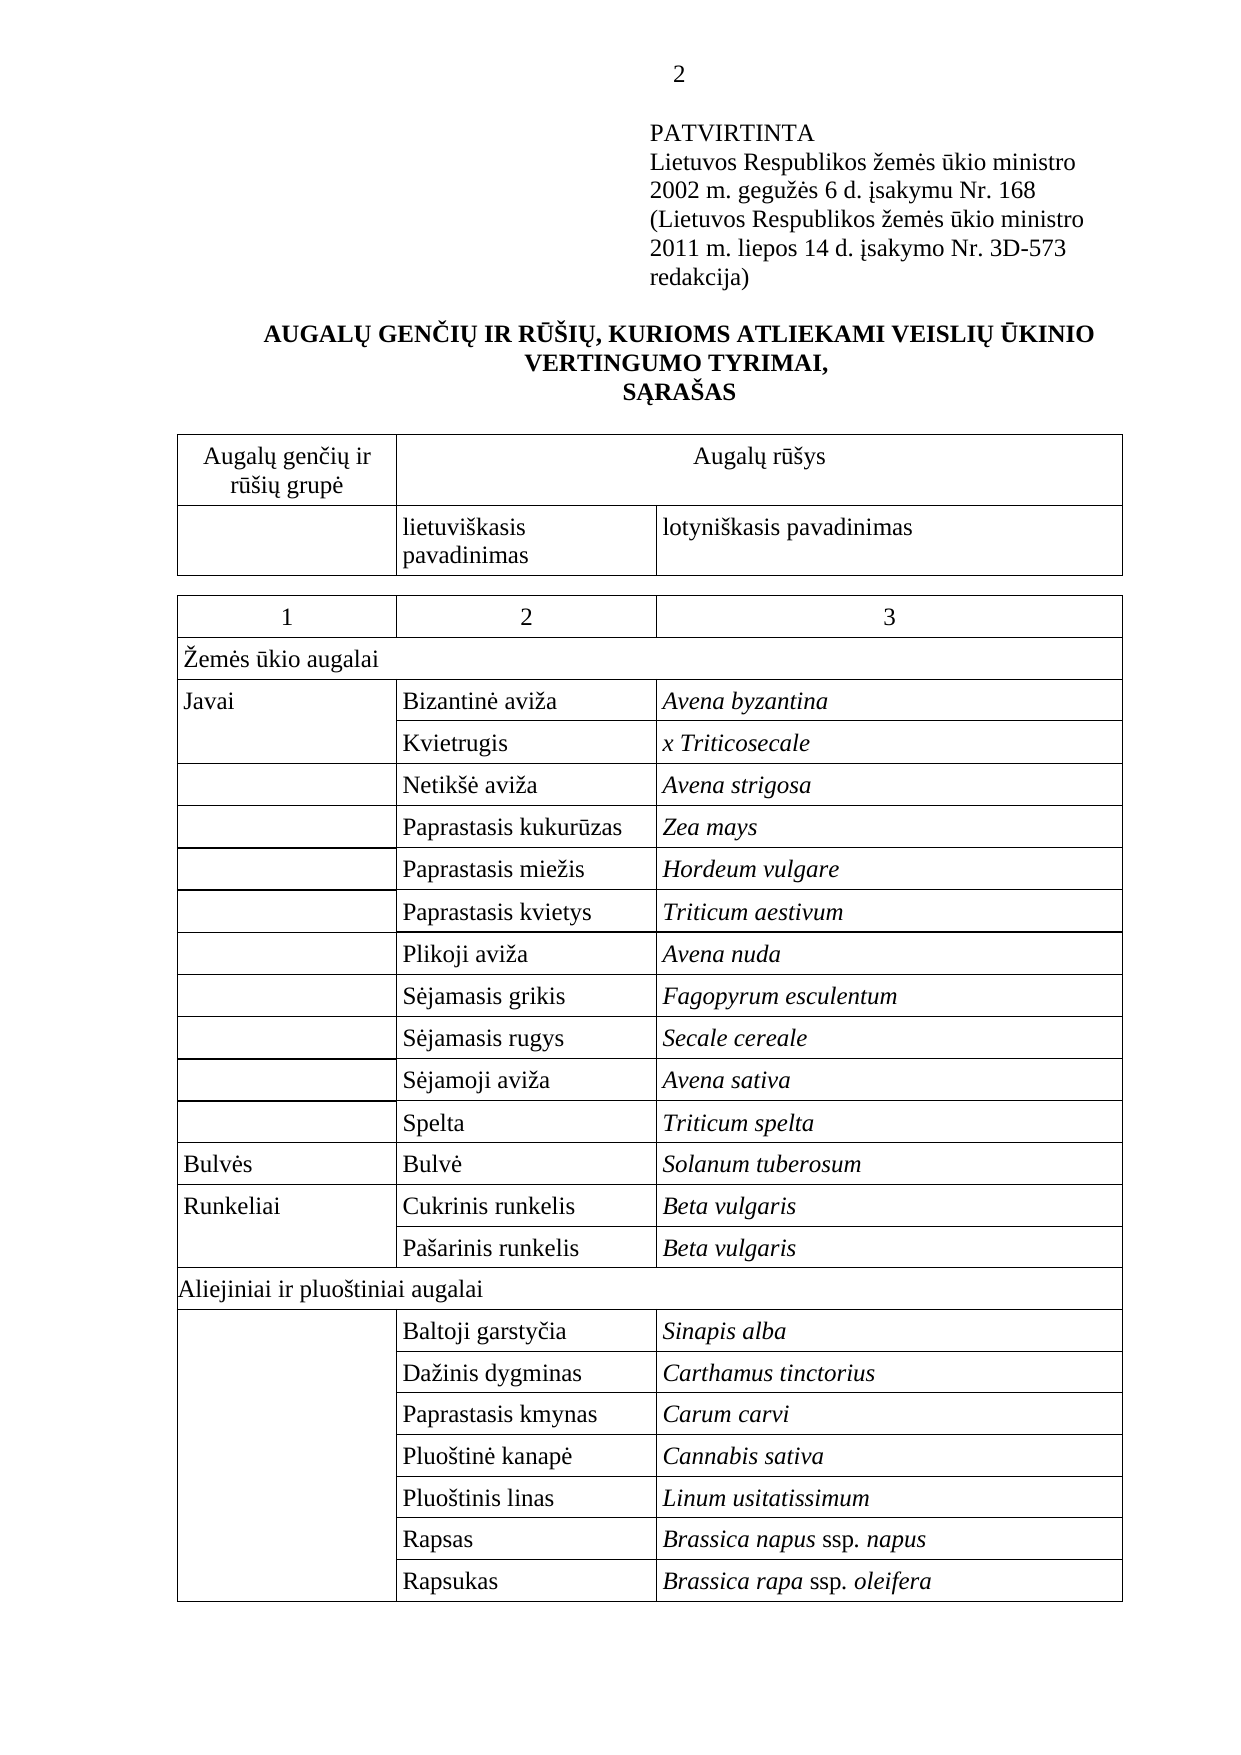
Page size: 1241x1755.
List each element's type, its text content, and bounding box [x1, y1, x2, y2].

table_cell Baltoji garstyčia [397, 1310, 656, 1351]
table_cell Hordeum vulgare [657, 848, 1122, 889]
table_cell Avena nuda [657, 933, 1122, 973]
table_cell [178, 849, 396, 889]
table_cell [178, 806, 396, 847]
text PATVIRTINTA [649, 118, 1181, 147]
table_cell Solanum tuberosum [657, 1143, 1122, 1184]
table_cell Triticum aestivum [657, 890, 1122, 931]
table_cell Spelta [397, 1101, 656, 1142]
table_header Augalų rūšys [397, 435, 1122, 505]
table_cell Beta vulgaris [657, 1227, 1122, 1267]
table_cell [396, 576, 656, 595]
table_cell [178, 1060, 396, 1100]
text redakcija) [649, 262, 1181, 291]
table_cell Paprastasis miežis [397, 848, 656, 889]
table_cell Cukrinis runkelis [397, 1185, 656, 1226]
table_cell Pluoštinis linas [397, 1477, 656, 1517]
table_cell [1058, 638, 1096, 679]
table_cell x Triticosecale [657, 721, 1122, 763]
table_cell [178, 1310, 396, 1601]
text 2002 m. gegužės 6 d. įsakymu Nr. 168 [649, 176, 1181, 204]
table_cell lotyniškasis pavadinimas [657, 506, 1122, 575]
table_cell Pluoštinė kanapė [397, 1435, 656, 1476]
text AUGALŲ GENČIŲ IR RŪŠIŲ, KURIOMS ATLIEKAMI VEISLIŲ ŪKINIO VERTINGUMO TYRIMAI, [177, 319, 1181, 377]
table_cell Zea mays [657, 806, 1122, 847]
table_cell Carthamus tinctorius [657, 1352, 1122, 1392]
table_cell Brassica rapa ssp. oleifera [657, 1560, 1122, 1601]
text 2011 m. liepos 14 d. įsakymo Nr. 3D-573 [649, 233, 1181, 262]
table_cell Žemės ūkio augalai [178, 638, 1058, 679]
table_cell Netikšė aviža [397, 764, 656, 805]
table_cell Brassica napus ssp. napus [657, 1518, 1122, 1559]
table_cell Javai [178, 680, 396, 763]
text Lietuvos Respublikos žemės ūkio ministro [649, 147, 1181, 176]
table_cell 3 [657, 596, 1122, 637]
table_cell Fagopyrum esculentum [657, 975, 1122, 1016]
table_cell 2 [397, 596, 656, 637]
table_cell Cannabis sativa [657, 1435, 1122, 1476]
table_cell Bulvė [397, 1143, 656, 1184]
table_cell [1108, 1268, 1122, 1309]
table_cell [178, 1017, 396, 1058]
table_cell Sėjamasis rugys [397, 1017, 656, 1058]
table_cell Triticum spelta [657, 1101, 1122, 1142]
table_cell Runkeliai [178, 1185, 396, 1267]
table_cell Aliejiniai ir pluoštiniai augalai [178, 1268, 1071, 1309]
text SĄRAŠAS [177, 377, 1181, 406]
table_cell Avena strigosa [657, 764, 1122, 805]
table_cell Paprastasis kmynas [397, 1393, 656, 1434]
table_cell Carum carvi [657, 1393, 1122, 1434]
table_cell Sinapis alba [657, 1310, 1122, 1351]
table_cell [178, 933, 396, 973]
table_cell Bizantinė aviža [397, 680, 656, 720]
table_cell [178, 764, 396, 805]
table_cell Avena sativa [657, 1059, 1122, 1100]
table_cell Secale cereale [657, 1017, 1122, 1058]
table_header Augalų genčių ir rūšių grupė [178, 435, 396, 505]
table_cell Rapsukas [397, 1560, 656, 1601]
table_cell 1 [178, 596, 396, 637]
table_cell Beta vulgaris [657, 1185, 1122, 1226]
table_cell lietuviškasis pavadinimas [397, 506, 656, 575]
text (Lietuvos Respublikos žemės ūkio ministro [649, 204, 1181, 233]
table_cell [178, 891, 396, 931]
table_cell Avena byzantina [657, 680, 1122, 720]
table_cell Sėjamasis grikis [397, 975, 656, 1016]
table_cell Plikoji aviža [397, 933, 656, 973]
table_cell Dažinis dygminas [397, 1352, 656, 1392]
table_cell [177, 576, 396, 595]
table_cell [178, 506, 396, 575]
table_cell [178, 975, 396, 1016]
table_cell Sėjamoji aviža [397, 1059, 656, 1100]
table_cell Kvietrugis [397, 721, 656, 763]
table_cell Rapsas [397, 1518, 656, 1559]
table_cell Paprastasis kvietys [397, 890, 656, 931]
table_cell [656, 576, 1122, 595]
table_cell [1096, 638, 1122, 679]
table_cell Linum usitatissimum [657, 1477, 1122, 1517]
table_cell Paprastasis kukurūzas [397, 806, 656, 847]
table_cell [1071, 1268, 1108, 1309]
table_cell Bulvės [178, 1143, 396, 1184]
table_cell [178, 1102, 396, 1142]
table_cell Pašarinis runkelis [397, 1227, 656, 1267]
